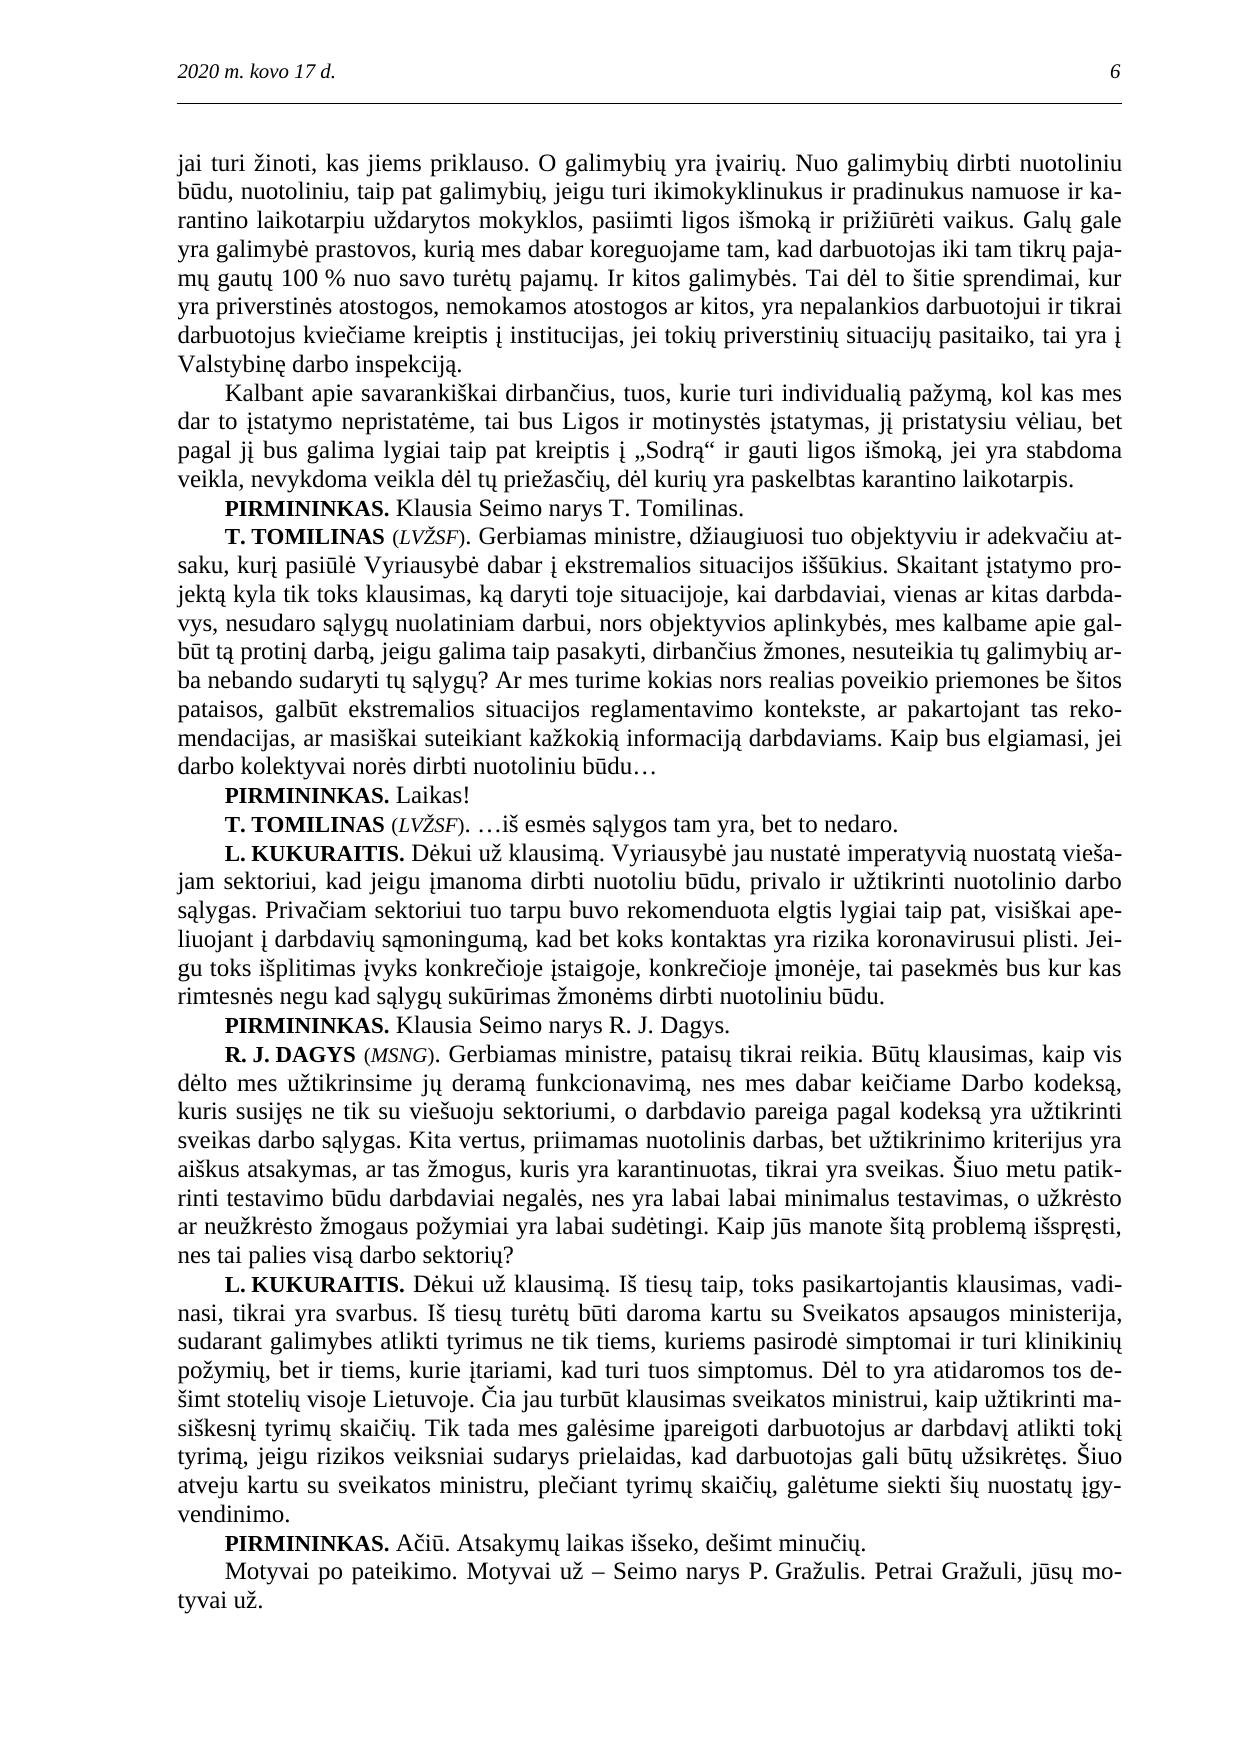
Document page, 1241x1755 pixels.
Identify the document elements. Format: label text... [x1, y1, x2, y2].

text Mo­ty­vai po pa­tei­ki­mo. Mo­ty­vai už – Sei­mo na­rys P. Gra­žu­lis. Pet­rai Gra­žu­li, jū­sų mo­tyvai už. [177, 1556, 1122, 1614]
text R. J. DAGYS (MSNG). Ger­bia­mas mi­nist­re, pa­tai­sų tik­rai rei­kia. Bū­tų klau­si­mas, kaip vis dėl­to mes už­tik­rin­si­me jų de­ra­mą funk­cio­na­vi­mą, nes mes da­bar kei­čia­me Dar­bo ko­dek­są, kuris su­si­jęs ne tik su vie­šuo­ju sek­to­riu­mi, o darb­da­vio pa­rei­ga pa­gal ko­dek­są yra už­tik­rin­ti svei­kas dar­bo są­ly­gas. Ki­ta ver­tus, pri­ima­mas nuo­to­li­nis dar­bas, bet už­tik­ri­ni­mo kri­te­ri­jus yra aiš­kus at­sa­ky­mas, ar tas žmo­gus, ku­ris yra ka­ran­ti­nuo­tas, tik­rai yra svei­kas. Šiuo me­tu pa­tik­rin­ti te­sta­vi­mo bū­du darb­da­viai ne­ga­lės, nes yra la­bai la­bai mi­ni­ma­lus te­sta­vi­mas, o už­krės­to ar ne­už­krės­to žmo­gaus po­žy­miai yra la­bai su­dė­tin­gi. Kaip jūs ma­no­te ši­tą pro­ble­mą iš­spręs­ti, nes tai pa­lies vi­są dar­bo sek­to­rių? [177, 1039, 1122, 1269]
text L. KUKURAITIS. Dė­kui už klau­si­mą. Vy­riau­sy­bė jau nu­sta­tė im­pe­ra­ty­vią nuo­sta­tą vie­ša­jam sek­to­riui, kad jei­gu įma­no­ma dirb­ti nuo­to­liu bū­du, pri­va­lo ir už­tik­rin­ti nuo­to­li­nio dar­bo są­ly­gas. Pri­va­čiam sek­to­riui tuo tar­pu bu­vo re­ko­men­duo­ta elg­tis ly­giai taip pat, vi­siš­kai ape­liuo­jant į darb­da­vių są­mo­nin­gu­mą, kad bet koks kon­tak­tas yra ri­zi­ka ko­ro­na­vi­ru­sui plis­ti. Jei­gu toks iš­pli­ti­mas įvyks kon­kre­čio­je įstai­go­je, kon­kre­čio­je įmo­nė­je, tai pa­sek­mės bus kur kas rim­tes­nės ne­gu kad są­ly­gų su­kū­ri­mas žmo­nėms dirb­ti nuo­to­li­niu bū­du. [177, 838, 1122, 1010]
text PIRMININKAS. Klau­sia Sei­mo na­rys T. To­mi­li­nas. [177, 493, 1122, 521]
text L. KUKURAITIS. Dė­kui už klau­si­mą. Iš tie­sų taip, toks pa­si­kar­to­jan­tis klau­si­mas, va­di­na­si, tik­rai yra svar­bus. Iš tie­sų tu­rė­tų bū­ti da­ro­ma kar­tu su Svei­ka­tos ap­sau­gos mi­nis­te­ri­ja, su­da­rant ga­li­my­bes at­lik­ti ty­ri­mus ne tik tiems, ku­riems pa­si­ro­dė simp­to­mai ir tu­ri kli­ni­ki­nių po­žy­mių, bet ir tiems, ku­rie įta­ria­mi, kad tu­ri tuos simp­to­mus. Dėl to yra ati­da­ro­mos tos de­šimt sto­te­lių vi­so­je Lie­tu­vo­je. Čia jau tur­būt klau­si­mas svei­ka­tos mi­nist­rui, kaip už­tik­rin­ti ma­siškes­nį ty­ri­mų skai­čių. Tik ta­da mes ga­lė­si­me įpa­rei­go­ti dar­buo­to­jus ar darb­da­vį at­lik­ti to­kį ty­ri­mą, jei­gu ri­zi­kos veiks­niai su­da­rys prie­lai­das, kad dar­buo­to­jas ga­li bū­tų už­si­krė­tęs. Šiuo at­ve­ju kar­tu su svei­ka­tos mi­nist­ru, ple­čiant ty­ri­mų skai­čių, ga­lė­tu­me siek­ti šių nuo­sta­tų įgy­ven­dini­mo. [177, 1269, 1122, 1528]
text PIRMININKAS. Lai­kas! [177, 780, 1122, 809]
text Kal­bant apie sa­va­ran­kiš­kai dir­ban­čius, tuos, ku­rie tu­ri in­di­vi­du­a­lią pa­žy­mą, kol kas mes dar to įsta­ty­mo ne­pri­sta­tė­me, tai bus Li­gos ir mo­ti­nys­tės įsta­ty­mas, jį pri­sta­ty­siu vė­liau, bet pa­gal jį bus ga­li­ma ly­giai taip pat kreip­tis į „Sod­rą“ ir gau­ti li­gos iš­mo­ką, jei yra stab­do­ma veik­la, ne­vyk­do­ma veik­la dėl tų prie­žas­čių, dėl ku­rių yra pa­skelb­tas ka­ran­ti­no lai­ko­tar­pis. [177, 378, 1122, 493]
text jai tu­ri ži­no­ti, kas jiems pri­klau­so. O ga­li­my­bių yra įvai­rių. Nuo ga­li­my­bių dirb­ti nuo­to­li­niu bū­du, nuo­to­li­niu, taip pat ga­li­my­bių, jei­gu tu­ri iki­mo­kyk­li­nu­kus ir pra­di­nu­kus na­muo­se ir ka­ran­ti­no lai­ko­tar­piu už­da­ry­tos mo­kyk­los, pa­si­im­ti li­gos iš­mo­ką ir pri­žiū­rė­ti vai­kus. Ga­lų ga­le yra ga­li­my­bė pra­sto­vos, ku­rią mes da­bar ko­re­guo­ja­me tam, kad dar­buo­to­jas iki tam tik­rų pa­ja­mų gau­tų 100 % nuo sa­vo tu­rė­tų pa­ja­mų. Ir ki­tos ga­li­my­bės. Tai dėl to ši­tie spren­di­mai, kur yra pri­vers­ti­nės atos­to­gos, ne­mo­ka­mos atos­to­gos ar ki­tos, yra ne­pa­lan­kios dar­buo­to­jui ir tik­rai dar­buo­to­jus kvie­čia­me kreip­tis į ins­ti­tu­ci­jas, jei to­kių pri­vers­ti­nių si­tu­a­ci­jų pa­si­tai­ko, tai yra į Vals­ty­bi­nę dar­bo ins­pek­ci­ją. [177, 148, 1122, 378]
text PIRMININKAS. Ačiū. At­sa­ky­mų lai­kas iš­se­ko, dešimt mi­nu­čių. [177, 1528, 1122, 1556]
text T. TOMILINAS (LVŽSF). …iš es­mės są­ly­gos tam yra, bet to ne­da­ro. [177, 809, 1122, 838]
text T. TOMILINAS (LVŽSF). Ger­bia­mas mi­nist­re, džiau­giuo­si tuo ob­jek­ty­viu ir adek­va­čiu at­sa­ku, ku­rį pa­siū­lė Vy­riau­sy­bė da­bar į eks­tre­ma­lios si­tu­a­ci­jos iš­šū­kius. Skai­tant įsta­ty­mo pro­jek­tą ky­la tik toks klau­si­mas, ką da­ry­ti to­je si­tu­a­ci­jo­je, kai darb­da­viai, vie­nas ar ki­tas darb­da­vys, ne­su­da­ro są­ly­gų nuo­la­ti­niam dar­bui, nors ob­jek­ty­vios ap­lin­ky­bės, mes kal­ba­me apie gal­būt tą pro­ti­nį dar­bą, jei­gu ga­li­ma taip pa­sa­ky­ti, dir­ban­čius žmo­nes, ne­su­tei­kia tų ga­li­my­bių ar­ba ne­ban­do su­da­ry­ti tų są­ly­gų? Ar mes tu­ri­me ko­kias nors re­a­lias po­vei­kio prie­mo­nes be ši­tos pa­tai­sos, gal­būt eks­tre­ma­lios si­tu­a­ci­jos reg­la­men­ta­vi­mo kon­teks­te, ar pa­kar­to­jant tas re­ko­men­da­ci­jas, ar ma­siš­kai su­tei­kiant kaž­ko­kią in­for­ma­ci­ją darb­da­viams. Kaip bus el­gia­ma­si, jei dar­bo ko­lek­ty­vai no­rės dirb­ti nuo­to­li­niu bū­du… [177, 521, 1122, 780]
text PIRMININKAS. Klau­sia Sei­mo na­rys R. J. Da­gys. [177, 1010, 1122, 1039]
